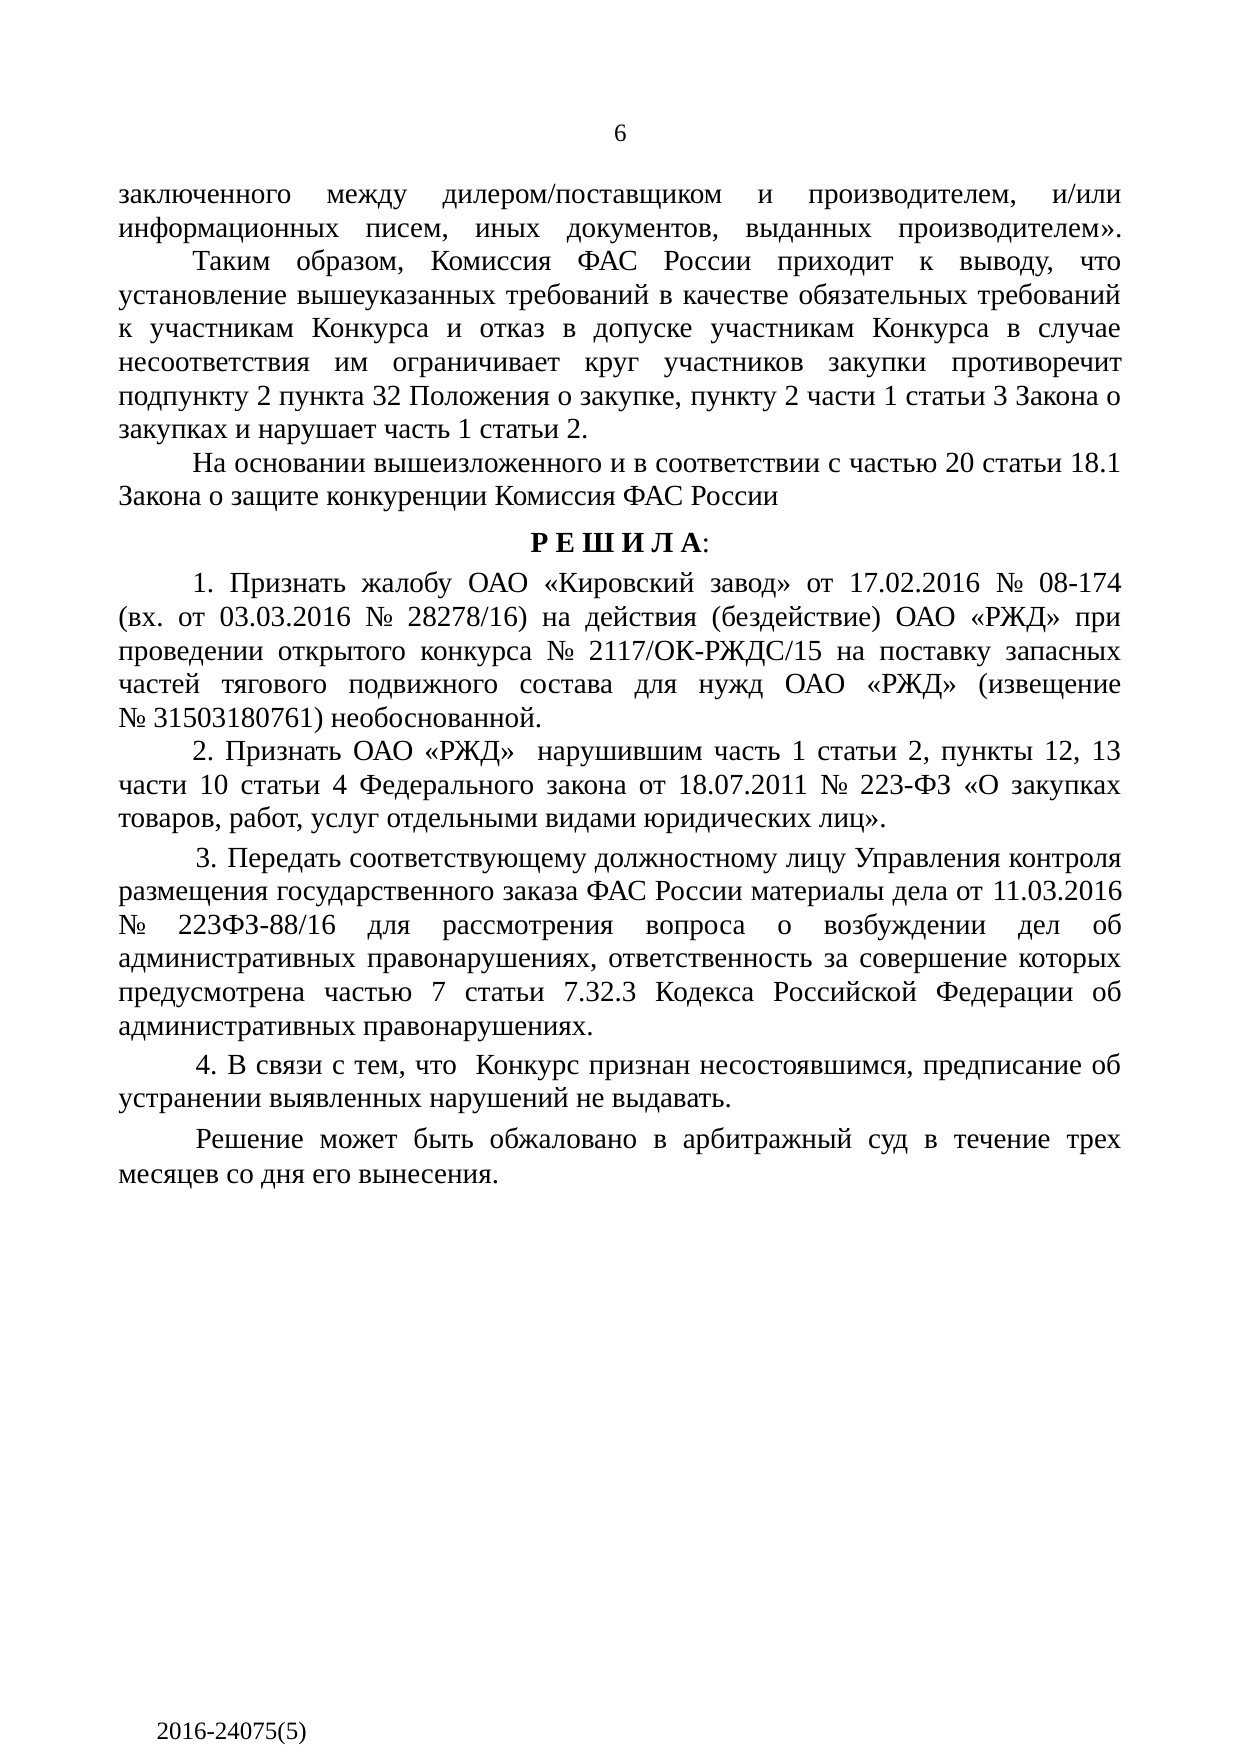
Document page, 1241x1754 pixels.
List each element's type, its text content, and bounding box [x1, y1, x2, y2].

text Р Е Ш И Л А: [118, 524, 1122, 560]
text заключенного между дилером/поставщиком и производителем, и/или информационных писем, иных документов, выданных производителем». Таким образом, Комиссия ФАС России приходит к выводу, что установление вышеуказанных требований в качестве обязательных требований к участникам Конкурса и отказ в допуске участникам Конкурса в случае несоответствия им ограничивает круг участников закупки противоречит подпункту 2 пункта 32 Положения о закупке, пункту 2 части 1 статьи 3 Закона о закупках и нарушает часть 1 статьи 2. На основании вышеизложенного и в соответствии с частью 20 статьи 18.1 Закона о защите конкуренции Комиссия ФАС России [118, 176, 1122, 512]
text 1. Признать жалобу ОАО «Кировский завод» от 17.02.2016 № 08-174 (вх. от 03.03.2016 № 28278/16) на действия (бездействие) ОАО «РЖД» при проведении открытого конкурса № 2117/ОК-РЖДС/15 на поставку запасных частей тягового подвижного состава для нужд ОАО «РЖД» (извещение № 31503180761) необоснованной. 2. Признать ОАО «РЖД» нарушившим часть 1 статьи 2, пункты 12, 13 части 10 статьи 4 Федерального закона от 18.07.2011 № 223-ФЗ «О закупках товаров, работ, услуг отдельными видами юридических лиц». [118, 566, 1122, 834]
list В связи с тем, что Конкурс признан несостоявшимся, предписание об устранении выявленных нарушений не выдавать. [118, 1047, 1122, 1114]
list Передать соответствующему должностному лицу Управления контроля размещения государственного заказа ФАС России материалы дела от 11.03.2016 № 223ФЗ-88/16 для рассмотрения вопроса о возбуждении дел об административных правонарушениях, ответственность за совершение которых предусмотрена частью 7 статьи 7.32.3 Кодекса Российской Федерации об административных правонарушениях. [118, 840, 1122, 1041]
text Решение может быть обжаловано в арбитражный суд в течение трех месяцев со дня его вынесения. [118, 1120, 1122, 1191]
